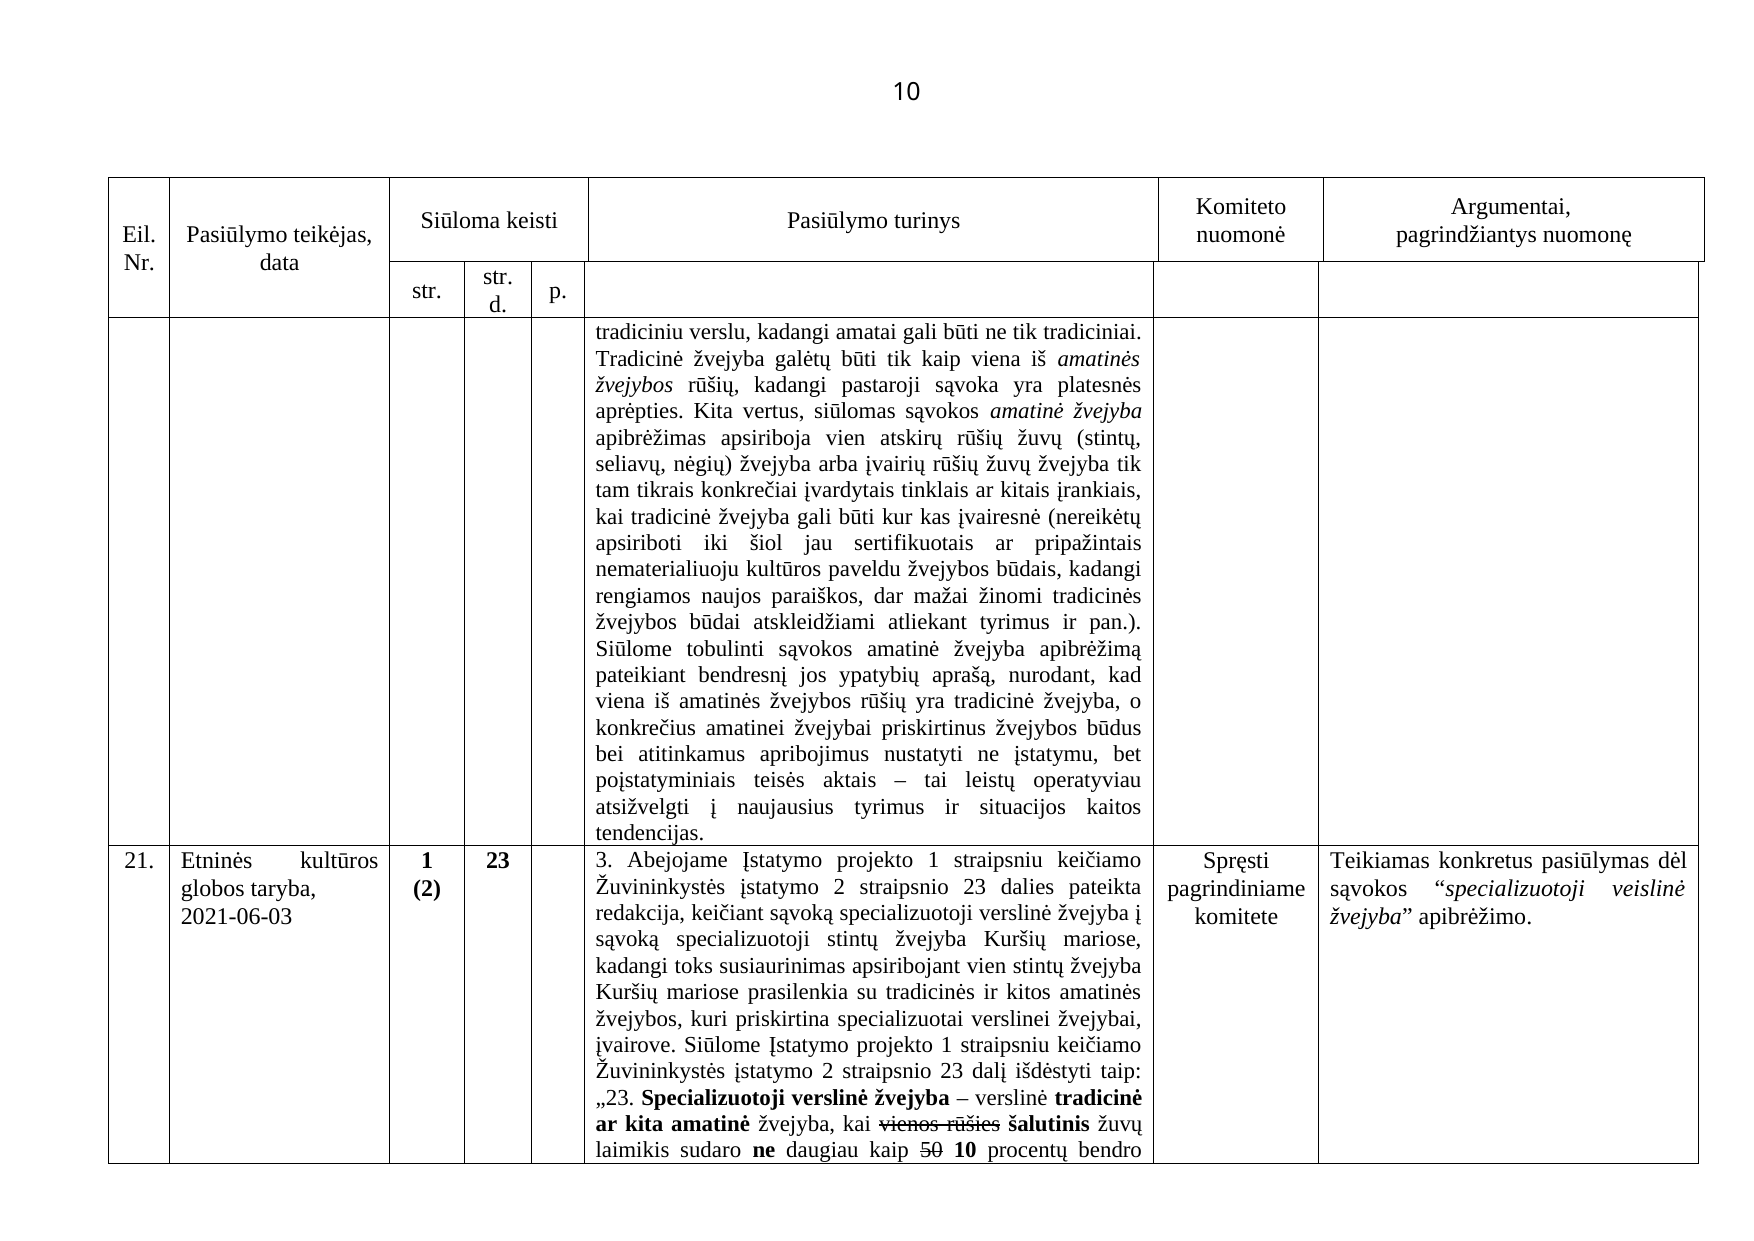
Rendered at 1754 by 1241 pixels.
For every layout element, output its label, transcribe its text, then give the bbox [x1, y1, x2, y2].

table_cell [532, 846, 584, 1163]
table_cell [170, 318, 389, 845]
table_header Siūloma keisti [390, 178, 588, 261]
table_cell str. [390, 262, 464, 317]
table_cell [1154, 262, 1318, 317]
table_cell Etninės kultūros globos taryba, 2021-06-03 [170, 846, 389, 1163]
table_cell [585, 262, 1153, 317]
table_cell 23 [465, 846, 531, 1163]
table_cell [1699, 845, 1704, 1163]
table_header Pasiūlymo turinys [589, 178, 1158, 261]
table_cell [1699, 317, 1704, 845]
table_cell tradiciniu verslu, kadangi amatai gali būti ne tik tradiciniai. Tradicinė žvejyba galėtų būti tik kaip viena iš amatinės žvejybos rūšių, kadangi pastaroji sąvoka yra platesnės aprėpties. Kita vertus, siūlomas sąvokos amatinė žvejyba apibrėžimas apsiriboja vien atskirų rūšių žuvų (stintų, seliavų, nėgių) žvejyba arba įvairių rūšių žuvų žvejyba tik tam tikrais konkrečiai įvardytais tinklais ar kitais įrankiais, kai tradicinė žvejyba gali būti kur kas įvairesnė (nereikėtų apsiriboti iki šiol jau sertifikuotais ar pripažintais nematerialiuoju kultūros paveldu žvejybos būdais, kadangi rengiamos naujos paraiškos, dar mažai žinomi tradicinės žvejybos būdai atskleidžiami atliekant tyrimus ir pan.). Siūlome tobulinti sąvokos amatinė žvejyba apibrėžimą pateikiant bendresnį jos ypatybių aprašą, nurodant, kad viena iš amatinės žvejybos rūšių yra tradicinė žvejyba, o konkrečius amatinei žvejybai priskirtinus žvejybos būdus bei atitinkamus apribojimus nustatyti ne įstatymu, bet poįstatyminiais teisės aktais – tai leistų operatyviau atsižvelgti į naujausius tyrimus ir situacijos kaitos tendencijas. [585, 318, 1153, 845]
table_header Pasiūlymo teikėjas, data [170, 178, 389, 317]
table_cell [1319, 318, 1698, 845]
table_cell [1319, 262, 1698, 317]
table_cell 3. Abejojame Įstatymo projekto 1 straipsniu keičiamo Žuvininkystės įstatymo 2 straipsnio 23 dalies pateikta redakcija, keičiant sąvoką specializuotoji verslinė žvejyba į sąvoką specializuotoji stintų žvejyba Kuršių mariose, kadangi toks susiaurinimas apsiribojant vien stintų žvejyba Kuršių mariose prasilenkia su tradicinės ir kitos amatinės žvejybos, kuri priskirtina specializuotai verslinei žvejybai, įvairove. Siūlome Įstatymo projekto 1 straipsniu keičiamo Žuvininkystės įstatymo 2 straipsnio 23 dalį išdėstyti taip: „23. Specializuotoji verslinė žvejyba – verslinė tradicinė ar kita amatinė žvejyba, kai vienos rūšies šalutinis žuvų laimikis sudaro ne daugiau kaip 50 10 procentų bendro [585, 846, 1153, 1163]
table_cell [390, 318, 464, 845]
table_cell str. d. [465, 262, 531, 317]
table_cell 21. [109, 846, 169, 1163]
table_cell [109, 318, 169, 845]
table_cell p. [532, 262, 584, 317]
table_cell [1699, 262, 1704, 317]
table_cell Teikiamas konkretus pasiūlymas dėl sąvokos “specializuotoji veislinė žvejyba” apibrėžimo. [1319, 846, 1698, 1163]
table_header Argumentai, pagrindžiantys nuomonę [1324, 178, 1704, 261]
table_cell Spręsti pagrindiniame komitete [1154, 846, 1318, 1163]
table_cell 1 (2) [390, 846, 464, 1163]
table_cell [532, 318, 584, 845]
table_header Eil. Nr. [109, 178, 169, 317]
table_cell [465, 318, 531, 845]
table_header Komiteto nuomonė [1159, 178, 1323, 261]
table_cell [1154, 318, 1318, 845]
